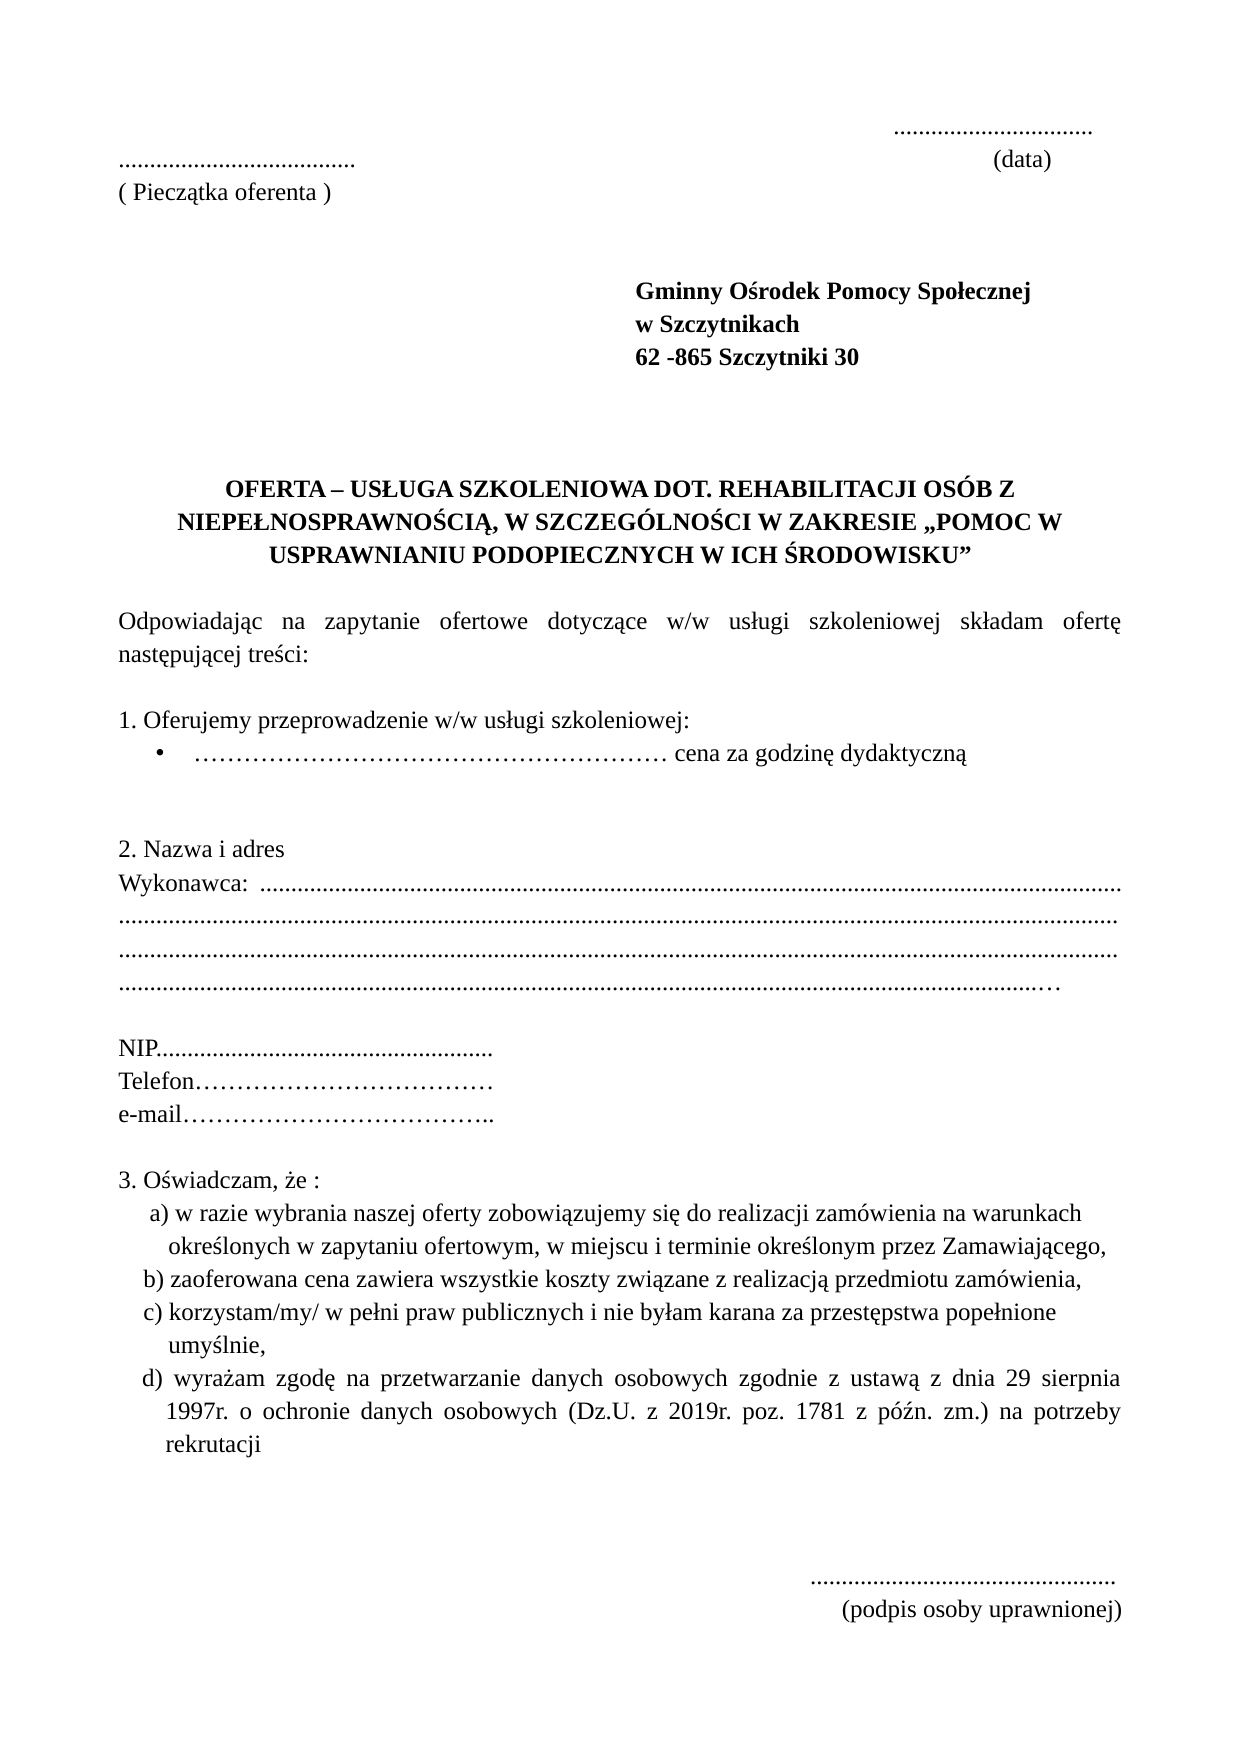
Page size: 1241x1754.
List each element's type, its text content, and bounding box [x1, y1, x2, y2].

text ...................................... (data) [118, 144, 1122, 173]
text ................................ [118, 111, 1122, 140]
text Telefon……………………………… [118, 1066, 1122, 1094]
text OFERTA – USŁUGA SZKOLENIOWA DOT. REHABILITACJI OSÓB Z NIEPEŁNOSPRAWNOŚCIĄ, W SZCZEGÓLNOŚCI W ZAKRESIE „POMOC W USPRAWNIANIU PODOPIECZNYCH W ICH ŚRODOWISKU” [118, 474, 1122, 569]
text Gminny Ośrodek Pomocy Społecznej [118, 276, 1122, 305]
text c) korzystam/my/ w pełni praw publicznych i nie byłam karana za przestępstwa popełnione [118, 1297, 1122, 1326]
text d) wyrażam zgodę na przetwarzanie danych osobowych zgodnie z ustawą z dnia 29 sierpnia 1997r. o ochronie danych osobowych (Dz.U. z 2019r. poz. 1781 z późn. zm.) na potrzeby rekrutacji [142, 1363, 1122, 1458]
text a) w razie wybrania naszej oferty zobowiązujemy się do realizacji zamówienia na warunkach [118, 1198, 1122, 1227]
text 2. Nazwa i adres [118, 834, 1122, 863]
text Wykonawca: .............................................................................................................................................................................................................................................................................................................................................................................................................................................................................................................................................................................................................................… [118, 868, 1122, 995]
list ………………………………………………… cena za godzinę dydaktyczną [156, 738, 1122, 767]
text e-mail……………………………….. [118, 1099, 1122, 1127]
text określonych w zapytaniu ofertowym, w miejscu i terminie określonym przez Zamawiającego, [118, 1231, 1122, 1259]
text b) zaoferowana cena zawiera wszystkie koszty związane z realizacją przedmiotu zamówienia, [118, 1264, 1122, 1293]
text 3. Oświadczam, że : [118, 1165, 1122, 1193]
text w Szczytnikach [118, 309, 1122, 338]
text NIP...................................................... [118, 1033, 1122, 1061]
text Odpowiadając na zapytanie ofertowe dotyczące w/w usługi szkoleniowej składam ofertę następującej treści: [118, 606, 1122, 668]
text umyślnie, [118, 1330, 1122, 1359]
text 1. Oferujemy przeprowadzenie w/w usługi szkoleniowej: [118, 705, 1122, 734]
text (podpis osoby uprawnionej) [118, 1594, 1122, 1623]
text 62 -865 Szczytniki 30 [118, 342, 1122, 371]
text ( Pieczątka oferenta ) [118, 177, 1122, 206]
text ................................................. [118, 1561, 1122, 1590]
